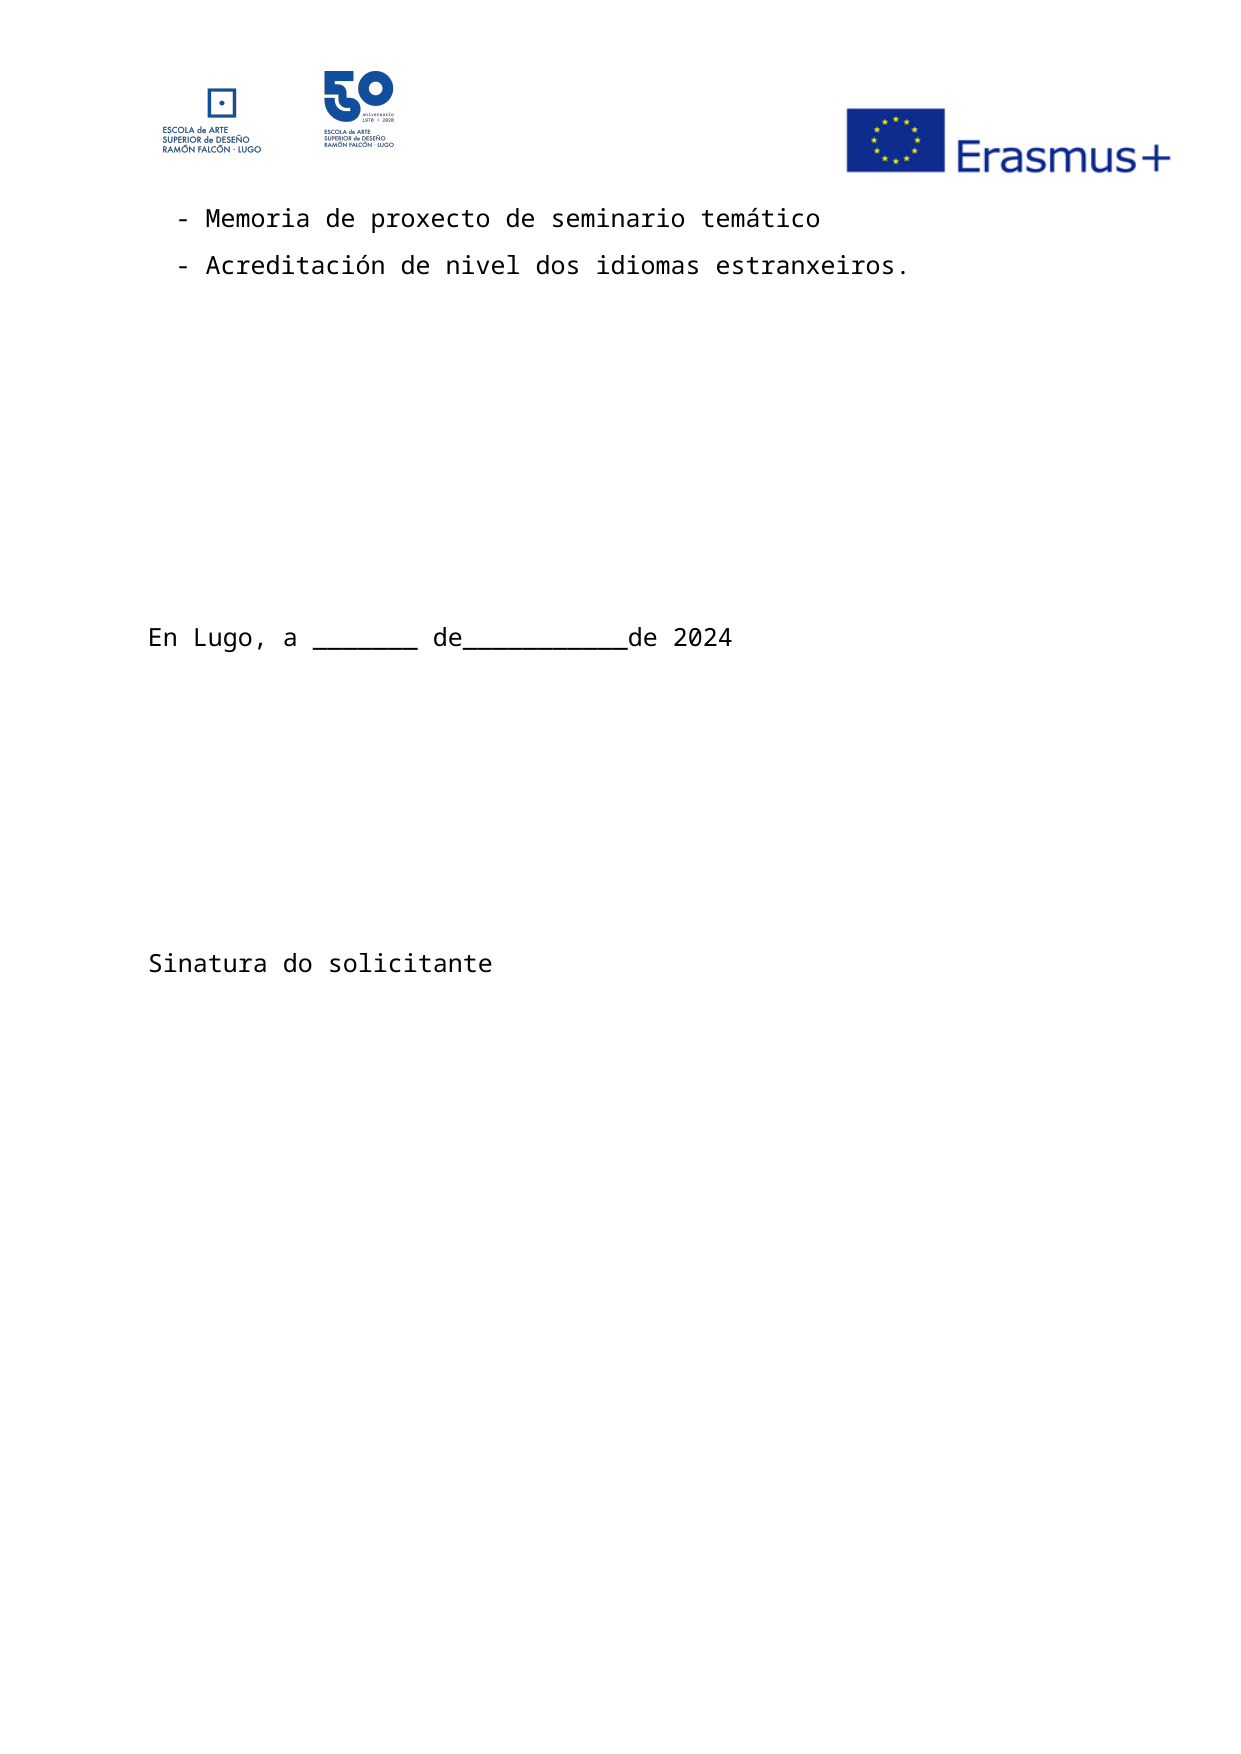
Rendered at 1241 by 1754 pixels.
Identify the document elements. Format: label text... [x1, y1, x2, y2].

picture [150, 32, 425, 175]
text En Lugo, a _______ de___________de 2024 [148, 620, 1092, 654]
text Sinatura do solicitante [148, 946, 1092, 980]
table_cell [1071, 195, 1080, 288]
table_cell - Memoria de proxecto de seminario temático - Acreditación de nivel dos idiomas estranxeiros. [164, 195, 1071, 288]
